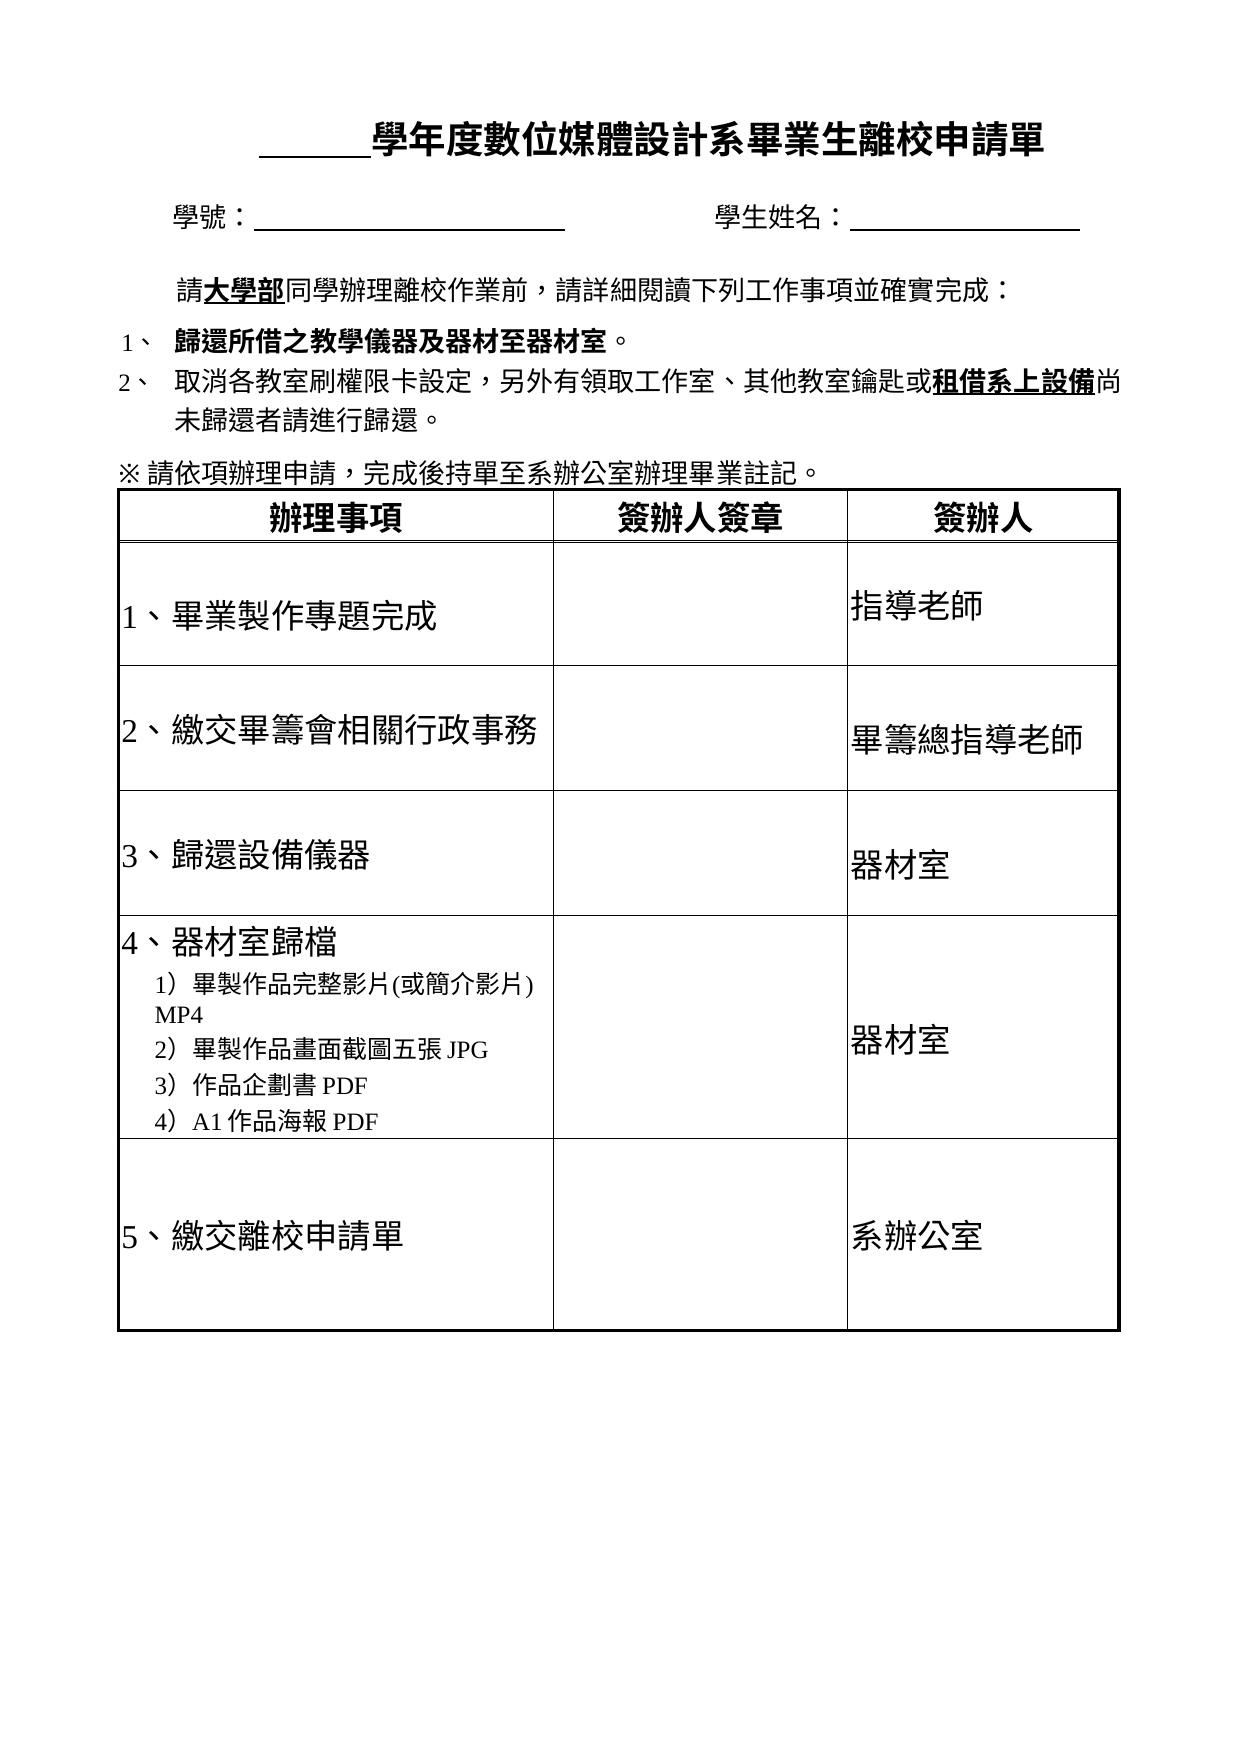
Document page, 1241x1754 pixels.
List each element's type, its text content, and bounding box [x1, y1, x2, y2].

table_cell [554, 1139, 847, 1329]
table_cell 2、繳交畢籌會相關行政事務 [120, 666, 553, 790]
table_cell [554, 916, 847, 1138]
table_cell 畢籌總指導老師 [848, 666, 1117, 790]
table_header 簽辦人簽章 [554, 491, 847, 539]
table_cell 器材室 [848, 791, 1117, 915]
table_cell [554, 666, 847, 790]
table_cell 指導老師 [848, 543, 1117, 665]
table_cell 器材室 [848, 916, 1117, 1138]
table_cell 3、歸還設備儀器 [120, 791, 553, 915]
table_cell [554, 791, 847, 915]
table_cell 5、繳交離校申請單 [120, 1139, 553, 1329]
table_cell 4、器材室歸檔 1）畢製作品完整影片(或簡介影片) MP4 2）畢製作品畫面截圖五張JPG 3）作品企劃書PDF 4）A1作品海報PDF [120, 916, 553, 1138]
text ※ 請依項辦理申請，完成後持單至系辦公室辦理畢業註記。 [118, 463, 1122, 488]
list 歸還所借之教學儀器及器材至器材室。 [121, 320, 1122, 359]
table_cell 系辦公室 [848, 1139, 1117, 1329]
table_header 辦理事項 [120, 491, 553, 539]
table_cell 1、畢業製作專題完成 [120, 543, 553, 665]
text 請大學部同學辦理離校作業前，請詳細閱讀下列工作事項並確實完成： [118, 268, 1122, 308]
text 學號： 學生姓名： [118, 196, 1122, 235]
text 學年度數位媒體設計系畢業生離校申請單 [118, 96, 1122, 158]
list 取消各教室刷權限卡設定，另外有領取工作室、其他教室鑰匙或租借系上設備尚未歸還者請進行歸還。 [118, 359, 1122, 438]
table_cell [554, 543, 847, 665]
table_header 簽辦人 [848, 491, 1117, 539]
